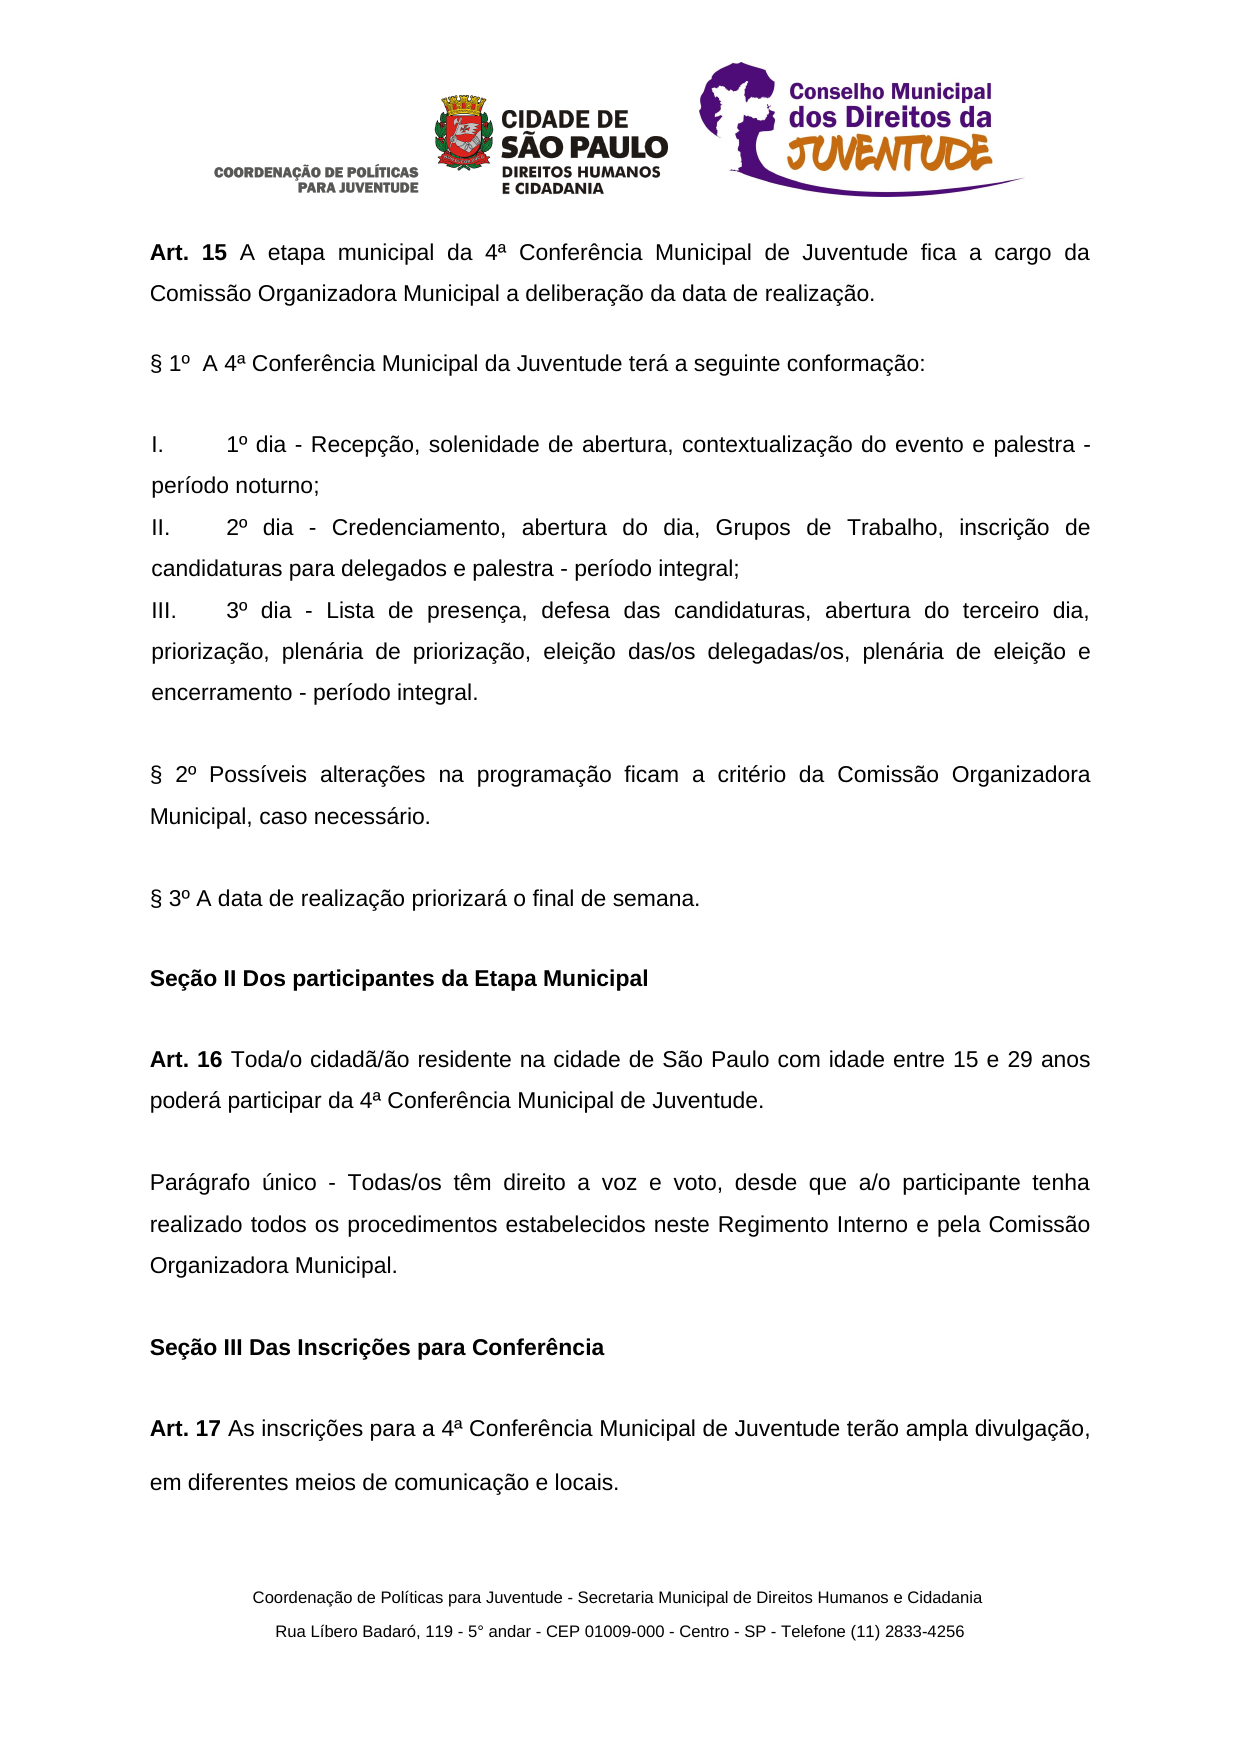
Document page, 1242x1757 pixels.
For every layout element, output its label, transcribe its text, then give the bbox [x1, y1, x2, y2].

text § 1º A 4ª Conferência Municipal da Juventude terá a seguinte conformação: [149, 350, 1091, 376]
subtitle Seção III Das Inscrições para Conferência [149, 1334, 1091, 1360]
list 3º dia - Lista de presença, defesa das candidaturas, abertura do terceiro dia, priorização, plenária de priorização, eleição das/os delegadas/os, plenária de eleição e encerramento - período integral. [151, 597, 1091, 706]
subtitle Seção II Dos participantes da Etapa Municipal [149, 965, 1091, 992]
text § 3º A data de realização priorizará o final de semana. [149, 885, 1091, 911]
text § 2º Possíveis alterações na programação ficam a critério da Comissão Organizadora Municipal, caso necessário. [149, 761, 1091, 829]
text Art. 15 A etapa municipal da 4ª Conferência Municipal de Juventude fica a cargo da Comissão Organizadora Municipal a deliberação da data de realização. [149, 239, 1091, 307]
list 1º dia - Recepção, solenidade de abertura, contextualização do evento e palestra - período noturno; [151, 431, 1091, 498]
list 2º dia - Credenciamento, abertura do dia, Grupos de Trabalho, inscrição de candidaturas para delegados e palestra - período integral; [151, 514, 1091, 581]
text Parágrafo único - Todas/os têm direito a voz e voto, desde que a/o participante tenha realizado todos os procedimentos estabelecidos neste Regimento Interno e pela Comissão Organizadora Municipal. [149, 1169, 1091, 1278]
text Art. 17 ​As inscrições para a 4ª Conferência Municipal de Juventude terão ampla divulgação, em diferentes meios de comunicação e locais. [149, 1415, 1091, 1496]
text Art. 16 Toda/o cidadã/ão residente na cidade de São Paulo com idade entre 15 e 29 anos poderá participar da 4ª Conferência Municipal de Juventude. [149, 1046, 1091, 1114]
